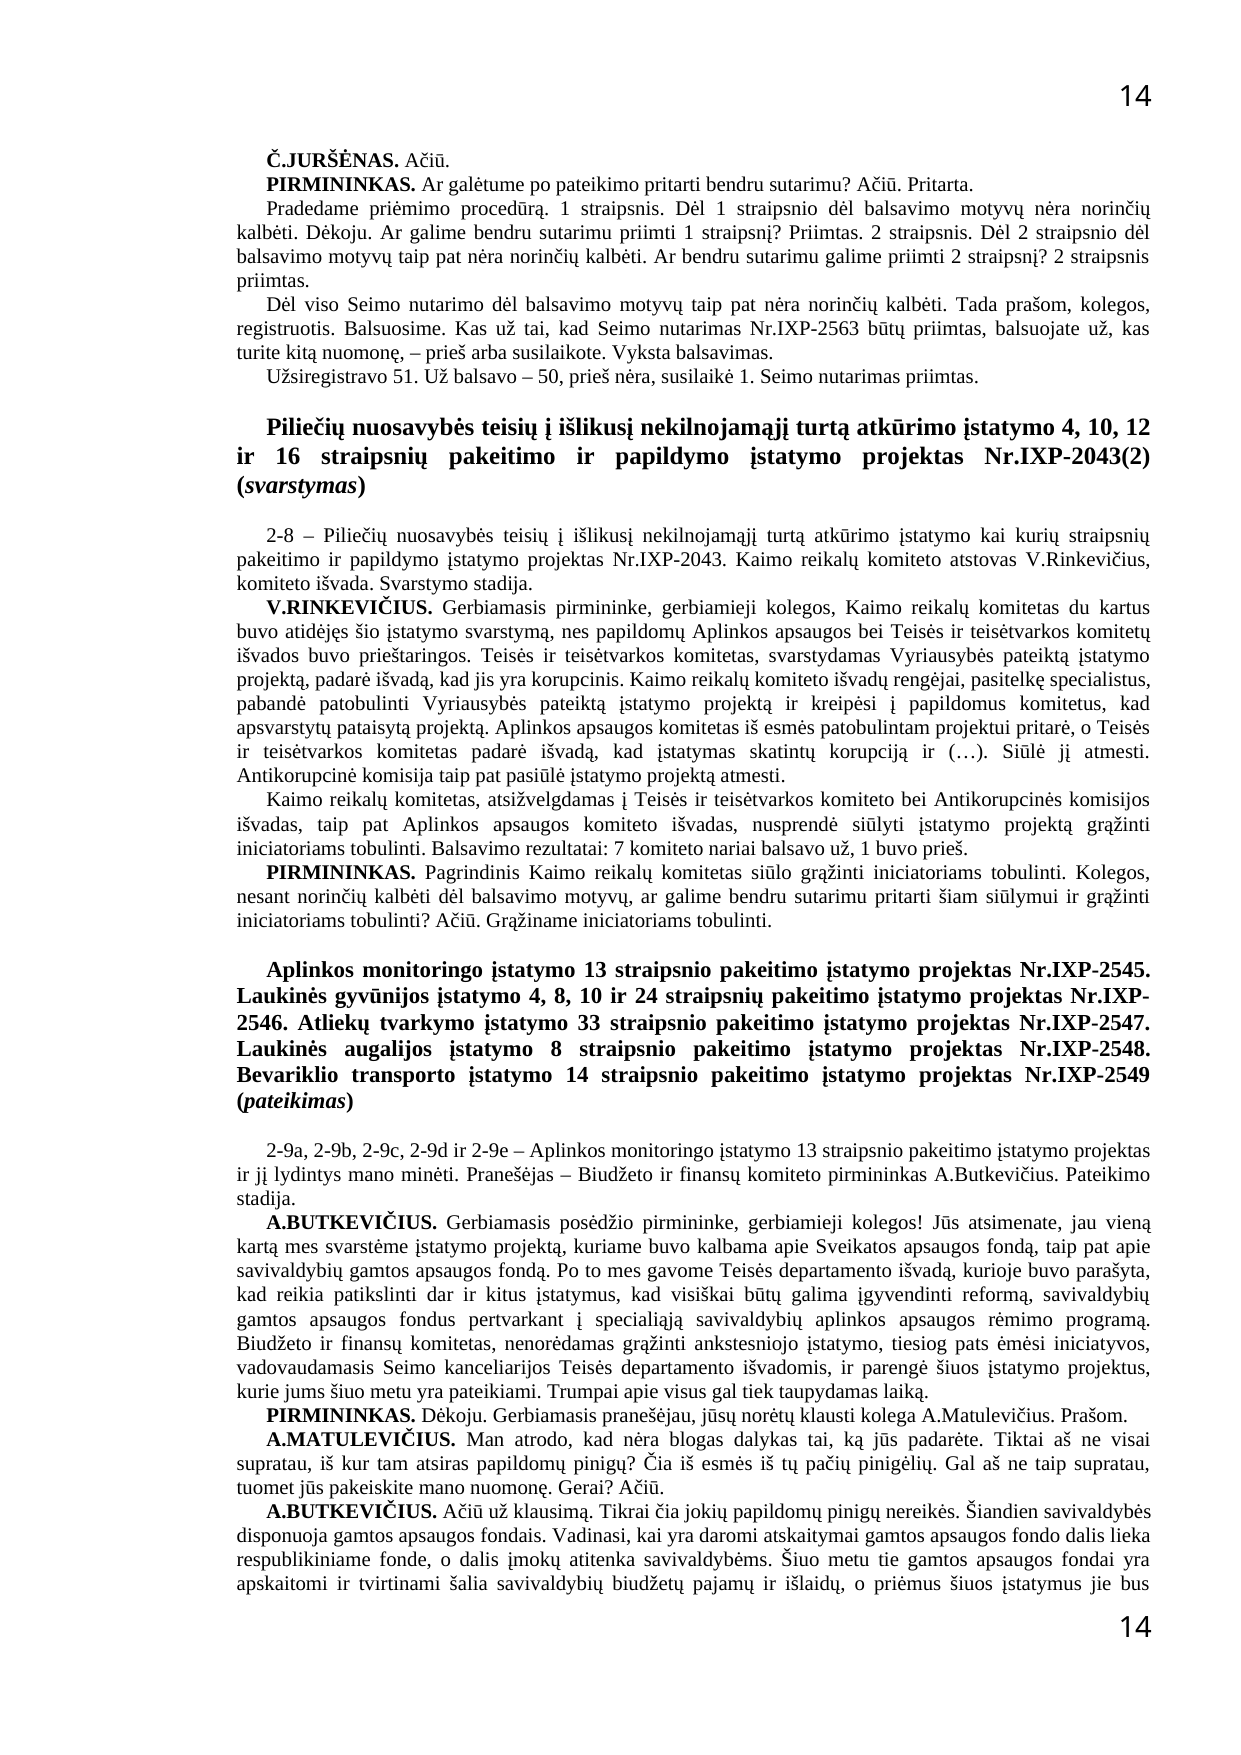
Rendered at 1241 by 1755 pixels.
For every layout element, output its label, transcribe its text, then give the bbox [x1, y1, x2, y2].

text PIRMININKAS. Ar galėtume po pateikimo pritarti bendru sutarimu? Ačiū. Pritarta. [236, 172, 1152, 196]
text A.BUTKEVIČIUS. Ačiū už klausimą. Tikrai čia jokių papildomų pinigų nereikės. Šiandien savivaldybės disponuoja gamtos apsaugos fondais. Vadinasi, kai yra daromi atskaitymai gamtos apsaugos fondo dalis lieka respublikiniame fonde, o dalis įmokų atitenka savivaldybėms. Šiuo metu tie gamtos apsaugos fondai yra apskaitomi ir tvirtinami šalia savivaldybių biudžetų pajamų ir išlaidų, o priėmus šiuos įstatymus jie bus [236, 1499, 1152, 1595]
text V.RINKEVIČIUS. Gerbiamasis pirmininke, gerbiamieji kolegos, Kaimo reikalų komitetas du kartus buvo atidėjęs šio įstatymo svarstymą, nes papildomų Aplinkos apsaugos bei Teisės ir teisėtvarkos komitetų išvados buvo prieštaringos. Teisės ir teisėtvarkos komitetas, svarstydamas Vyriausybės pateiktą įstatymo projektą, padarė išvadą, kad jis yra korupcinis. Kaimo reikalų komiteto išvadų rengėjai, pasitelkę specialistus, pabandė patobulinti Vyriausybės pateiktą įstatymo projektą ir kreipėsi į papildomus komitetus, kad apsvarstytų pataisytą projektą. Aplinkos apsaugos komitetas iš esmės patobulintam projektui pritarė, o Teisės ir teisėtvarkos komitetas padarė išvadą, kad įstatymas skatintų korupciją ir (…). Siūlė jį atmesti. Antikorupcinė komisija taip pat pasiūlė įstatymo projektą atmesti. [236, 595, 1152, 787]
text Č.JURŠĖNAS. Ačiū. [236, 148, 1152, 172]
text PIRMININKAS. Pagrindinis Kaimo reikalų komitetas siūlo grąžinti iniciatoriams tobulinti. Kolegos, nesant norinčių kalbėti dėl balsavimo motyvų, ar galime bendru sutarimu pritarti šiam siūlymui ir grąžinti iniciatoriams tobulinti? Ačiū. Grąžiname iniciatoriams tobulinti. [236, 859, 1152, 932]
text Kaimo reikalų komitetas, atsižvelgdamas į Teisės ir teisėtvarkos komiteto bei Antikorupcinės komisijos išvadas, taip pat Aplinkos apsaugos komiteto išvadas, nusprendė siūlyti įstatymo projektą grąžinti iniciatoriams tobulinti. Balsavimo rezultatai: 7 komiteto nariai balsavo už, 1 buvo prieš. [236, 787, 1152, 859]
text A.MATULEVIČIUS. Man atrodo, kad nėra blogas dalykas tai, ką jūs padarėte. Tiktai aš ne visai supratau, iš kur tam atsiras papildomų pinigų? Čia iš esmės iš tų pačių pinigėlių. Gal aš ne taip supratau, tuomet jūs pakeiskite mano nuomonę. Gerai? Ačiū. [236, 1427, 1152, 1499]
text Aplinkos monitoringo įstatymo 13 straipsnio pakeitimo įstatymo projektas Nr.IXP-2545. Laukinės gyvūnijos įstatymo 4, 8, 10 ir 24 straipsnių pakeitimo įstatymo projektas Nr.IXP-2546. Atliekų tvarkymo įstatymo 33 straipsnio pakeitimo įstatymo projektas Nr.IXP-2547. Laukinės augalijos įstatymo 8 straipsnio pakeitimo įstatymo projektas Nr.IXP-2548. Bevariklio transporto įstatymo 14 straipsnio pakeitimo įstatymo projektas Nr.IXP-2549 (pateikimas) [236, 956, 1152, 1114]
text 2-8 – Piliečių nuosavybės teisių į išlikusį nekilnojamąjį turtą atkūrimo įstatymo kai kurių straipsnių pakeitimo ir papildymo įstatymo projektas Nr.IXP-2043. Kaimo reikalų komiteto atstovas V.Rinkevičius, komiteto išvada. Svarstymo stadija. [236, 523, 1152, 595]
text PIRMININKAS. Dėkoju. Gerbiamasis pranešėjau, jūsų norėtų klausti kolega A.Matulevičius. Prašom. [236, 1403, 1152, 1427]
text Užsiregistravo 51. Už balsavo – 50, prieš nėra, susilaikė 1. Seimo nutarimas priimtas. [236, 364, 1152, 388]
text Dėl viso Seimo nutarimo dėl balsavimo motyvų taip pat nėra norinčių kalbėti. Tada prašom, kolegos, registruotis. Balsuosime. Kas už tai, kad Seimo nutarimas Nr.IXP-2563 būtų priimtas, balsuojate už, kas turite kitą nuomonę, – prieš arba susilaikote. Vyksta balsavimas. [236, 292, 1152, 364]
text Piliečių nuosavybės teisių į išlikusį nekilnojamąjį turtą atkūrimo įstatymo 4, 10, 12 ir 16 straipsnių pakeitimo ir papildymo įstatymo projektas Nr.IXP-2043(2) (svarstymas) [236, 412, 1152, 499]
text 2-9a, 2-9b, 2-9c, 2-9d ir 2-9e – Aplinkos monitoringo įstatymo 13 straipsnio pakeitimo įstatymo projektas ir jį lydintys mano minėti. Pranešėjas – Biudžeto ir finansų komiteto pirmininkas A.Butkevičius. Pateikimo stadija. [236, 1138, 1152, 1210]
text Pradedame priėmimo procedūrą. 1 straipsnis. Dėl 1 straipsnio dėl balsavimo motyvų nėra norinčių kalbėti. Dėkoju. Ar galime bendru sutarimu priimti 1 straipsnį? Priimtas. 2 straipsnis. Dėl 2 straipsnio dėl balsavimo motyvų taip pat nėra norinčių kalbėti. Ar bendru sutarimu galime priimti 2 straipsnį? 2 straipsnis priimtas. [236, 196, 1152, 292]
text A.BUTKEVIČIUS. Gerbiamasis posėdžio pirmininke, gerbiamieji kolegos! Jūs atsimenate, jau vieną kartą mes svarstėme įstatymo projektą, kuriame buvo kalbama apie Sveikatos apsaugos fondą, taip pat apie savivaldybių gamtos apsaugos fondą. Po to mes gavome Teisės departamento išvadą, kurioje buvo parašyta, kad reikia patikslinti dar ir kitus įstatymus, kad visiškai būtų galima įgyvendinti reformą, savivaldybių gamtos apsaugos fondus pertvarkant į specialiąją savivaldybių aplinkos apsaugos rėmimo programą. Biudžeto ir finansų komitetas, nenorėdamas grąžinti ankstesniojo įstatymo, tiesiog pats ėmėsi iniciatyvos, vadovaudamasis Seimo kanceliarijos Teisės departamento išvadomis, ir parengė šiuos įstatymo projektus, kurie jums šiuo metu yra pateikiami. Trumpai apie visus gal tiek taupydamas laiką. [236, 1210, 1152, 1403]
